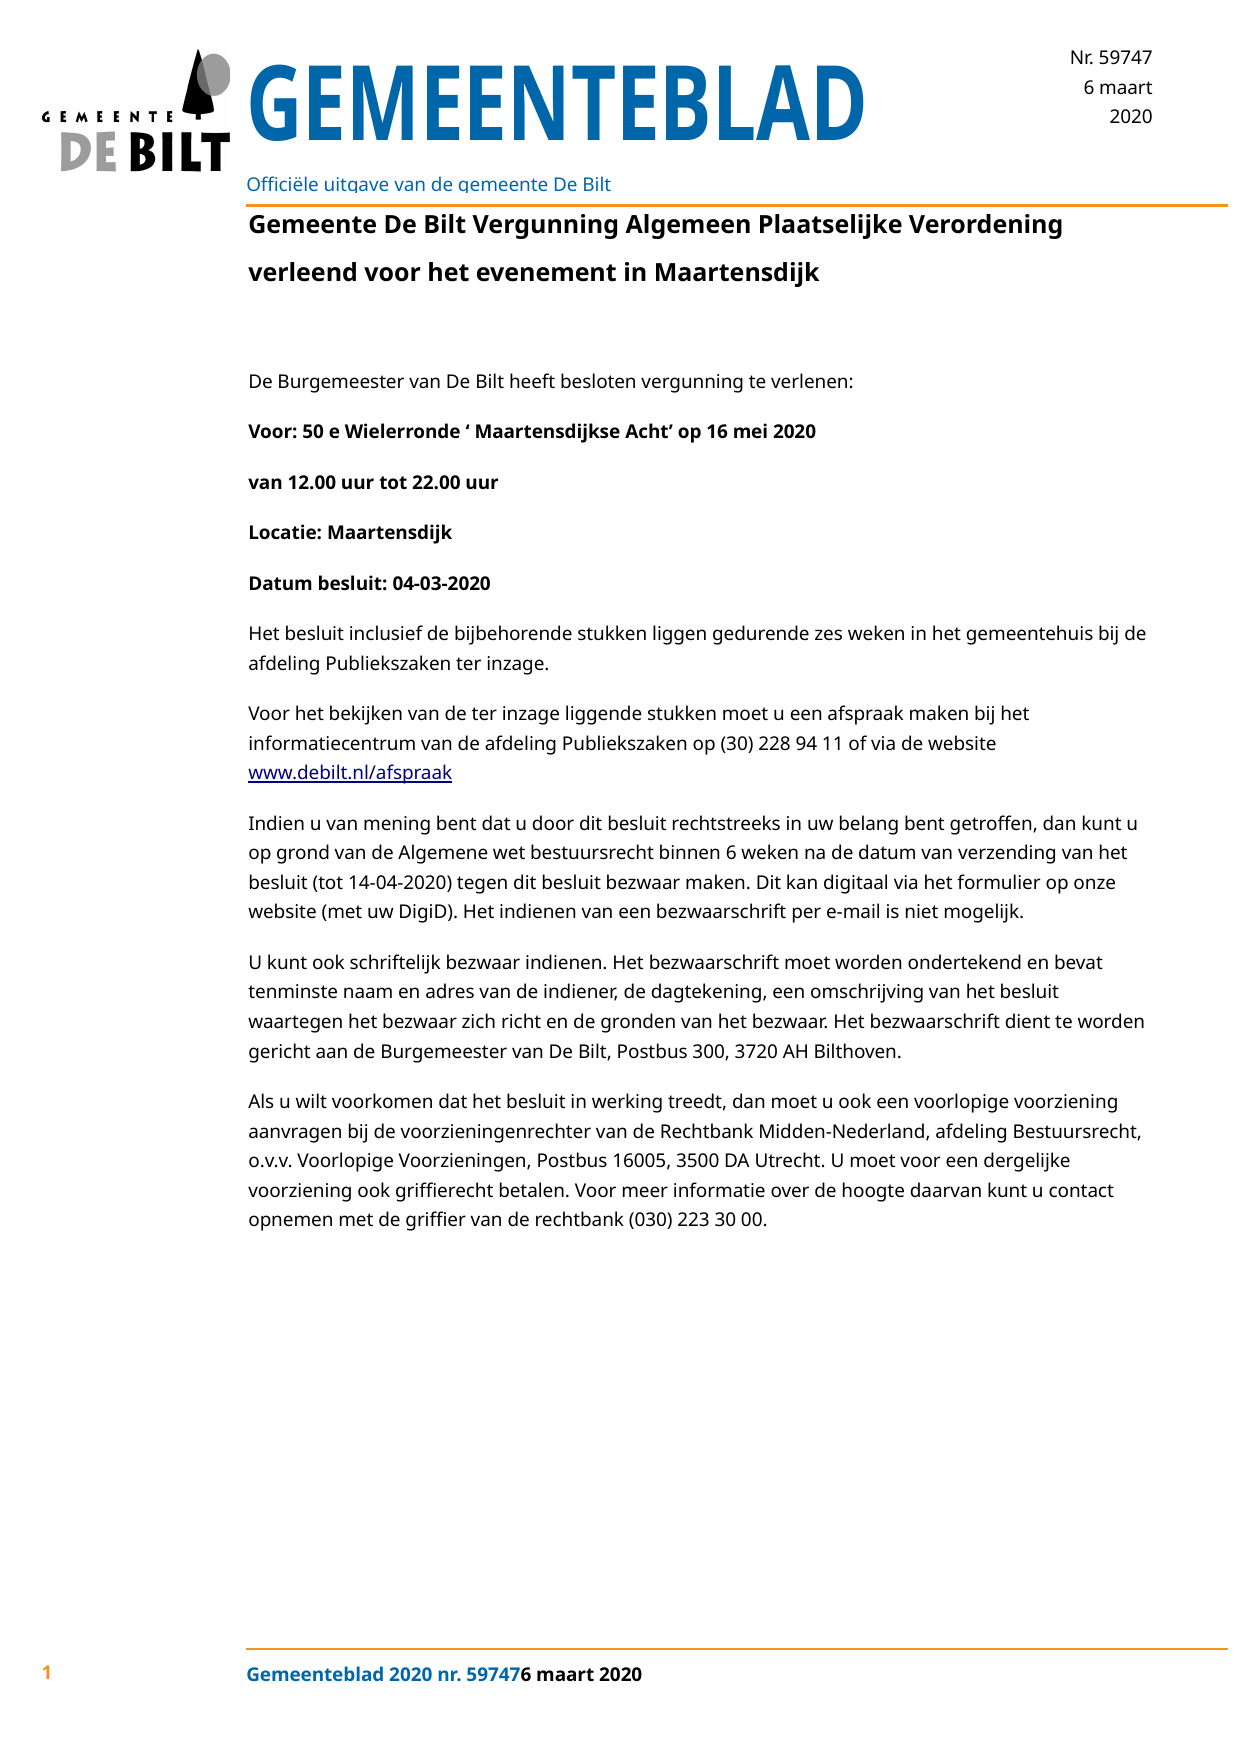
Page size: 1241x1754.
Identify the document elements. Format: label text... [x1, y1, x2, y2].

text Als u wilt voorkomen dat het besluit in werking treedt, dan moet u ook een voorlopige voorziening aanvragen bij de voorzieningenrechter van de Rechtbank Midden-Nederland, afdeling Bestuursrecht, o.v.v. Voorlopige Voorzieningen, Postbus 16005, 3500 DA Utrecht. U moet voor een dergelijke voorziening ook griffierecht betalen. Voor meer informatie over de hoogte daarvan kunt u contact opnemen met de griffier van de rechtbank (030) 223 30 00. [248, 1088, 1152, 1232]
text Locatie: Maartensdijk [248, 519, 1152, 545]
text Voor: 50 e Wielerronde ‘ Maartensdijkse Acht’ op 16 mei 2020 [248, 419, 1152, 444]
text Gemeente De Bilt Vergunning Algemeen Plaatselijke Verordening verleend voor het evenement in Maartensdijk [248, 207, 1152, 288]
text U kunt ook schriftelijk bezwaar indienen. Het bezwaarschrift moet worden ondertekend en bevat tenminste naam en adres van de indiener, de dagtekening, een omschrijving van het besluit waartegen het bezwaar zich richt en de gronden van het bezwaar. Het bezwaarschrift dient te worden gericht aan de Burgemeester van De Bilt, Postbus 300, 3720 AH Bilthoven. [248, 949, 1152, 1064]
text Het besluit inclusief de bijbehorende stukken liggen gedurende zes weken in het gemeentehuis bij de afdeling Publiekszaken ter inzage. [248, 620, 1152, 676]
text De Burgemeester van De Bilt heeft besloten vergunning te verlenen: [248, 368, 1152, 394]
picture [41, 47, 231, 172]
text van 12.00 uur tot 22.00 uur [248, 469, 1152, 495]
text Voor het bekijken van de ter inzage liggende stukken moet u een afspraak maken bij het informatiecentrum van de afdeling Publiekszaken op (30) 228 94 11 of via de website www.debilt.nl/afspraak [248, 700, 1152, 785]
text Datum besluit: 04-03-2020 [248, 570, 1152, 596]
text Indien u van mening bent dat u door dit besluit rechtstreeks in uw belang bent getroffen, dan kunt u op grond van de Algemene wet bestuursrecht binnen 6 weken na de datum van verzending van het besluit (tot 14-04-2020) tegen dit besluit bezwaar maken. Dit kan digitaal via het formulier op onze website (met uw DigiD). Het indienen van een bezwaarschrift per e-mail is niet mogelijk. [248, 810, 1152, 924]
